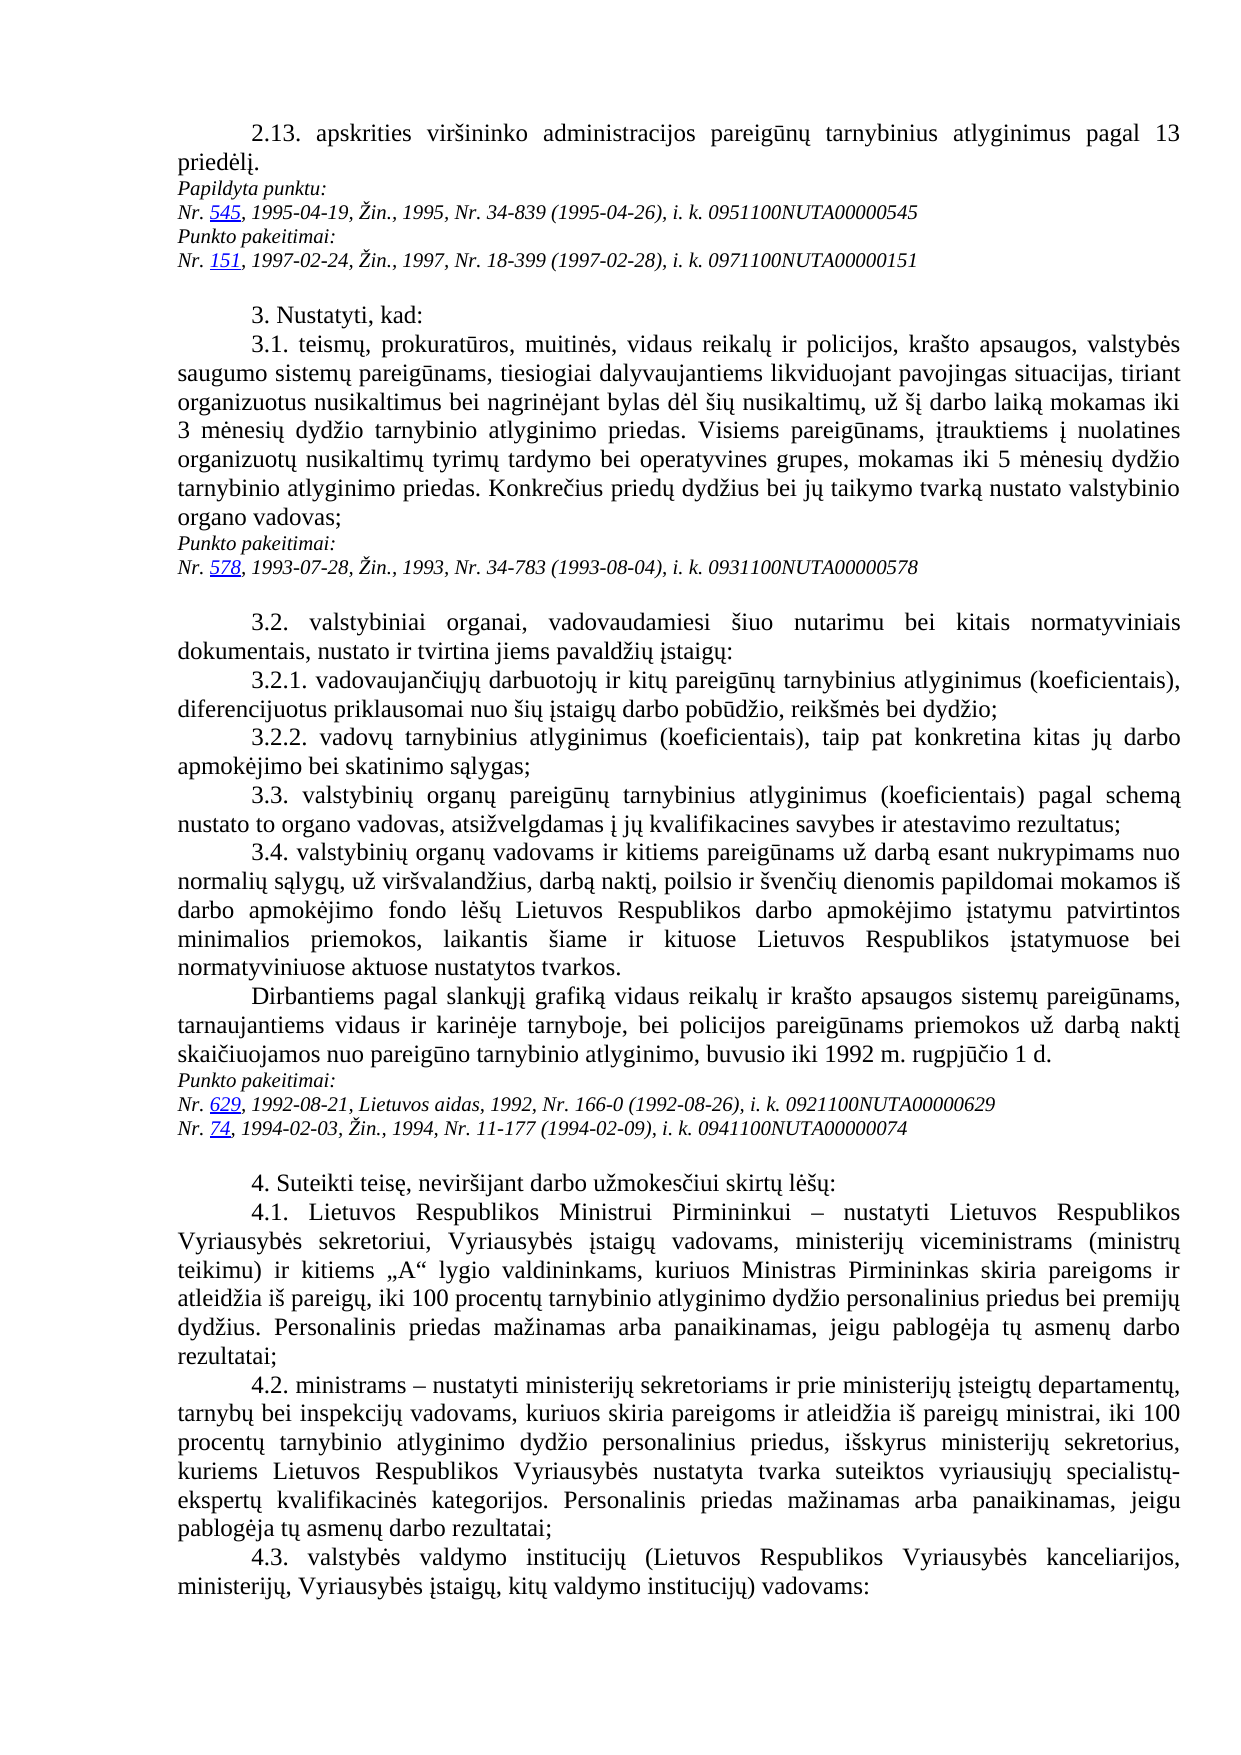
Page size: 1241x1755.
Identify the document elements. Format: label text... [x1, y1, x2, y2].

text Punkto pakeitimai: [177, 224, 1181, 248]
text 4.3. valstybės valdymo institucijų (Lietuvos Respublikos Vyriausybės kanceliarijos, ministerijų, Vyriausybės įstaigų, kitų valdymo institucijų) vadovams: [177, 1542, 1181, 1600]
text Dirbantiems pagal slankųjį grafiką vidaus reikalų ir krašto apsaugos sistemų pareigūnams, tarnaujantiems vidaus ir karinėje tarnyboje, bei policijos pareigūnams priemokos už darbą naktį skaičiuojamos nuo pareigūno tarnybinio atlyginimo, buvusio iki 1992 m. rugpjūčio 1 d. [177, 981, 1181, 1067]
text 3.1. teismų, prokuratūros, muitinės, vidaus reikalų ir policijos, krašto apsaugos, valstybės saugumo sistemų pareigūnams, tiesiogiai dalyvaujantiems likviduojant pavojingas situacijas, tiriant organizuotus nusikaltimus bei nagrinėjant bylas dėl šių nusikaltimų, už šį darbo laiką mokamas iki 3 mėnesių dydžio tarnybinio atlyginimo priedas. Visiems pareigūnams, įtrauktiems į nuolatines organizuotų nusikaltimų tyrimų tardymo bei operatyvines grupes, mokamas iki 5 mėnesių dydžio tarnybinio atlyginimo priedas. Konkrečius priedų dydžius bei jų taikymo tvarką nustato valstybinio organo vadovas; [177, 329, 1181, 531]
text Nr. 629, 1992-08-21, Lietuvos aidas, 1992, Nr. 166-0 (1992-08-26), i. k. 0921100NUTA00000629 [177, 1092, 1181, 1116]
text Punkto pakeitimai: [177, 1067, 1181, 1092]
text 3.2.1. vadovaujančiųjų darbuotojų ir kitų pareigūnų tarnybinius atlyginimus (koeficientais), diferencijuotus priklausomai nuo šių įstaigų darbo pobūdžio, reikšmės bei dydžio; [177, 665, 1181, 722]
text Nr. 151, 1997-02-24, Žin., 1997, Nr. 18-399 (1997-02-28), i. k. 0971100NUTA00000151 [177, 248, 1181, 272]
text 4.1. Lietuvos Respublikos Ministrui Pirmininkui – nustatyti Lietuvos Respublikos Vyriausybės sekretoriui, Vyriausybės įstaigų vadovams, ministerijų viceministrams (ministrų teikimu) ir kitiems „A“ lygio valdininkams, kuriuos Ministras Pirmininkas skiria pareigoms ir atleidžia iš pareigų, iki 100 procentų tarnybinio atlyginimo dydžio personalinius priedus bei premijų dydžius. Personalinis priedas mažinamas arba panaikinamas, jeigu pablogėja tų asmenų darbo rezultatai; [177, 1197, 1181, 1370]
text 3.3. valstybinių organų pareigūnų tarnybinius atlyginimus (koeficientais) pagal schemą nustato to organo vadovas, atsižvelgdamas į jų kvalifikacines savybes ir atestavimo rezultatus; [177, 780, 1181, 837]
text Punkto pakeitimai: [177, 531, 1181, 555]
text Nr. 74, 1994-02-03, Žin., 1994, Nr. 11-177 (1994-02-09), i. k. 0941100NUTA00000074 [177, 1116, 1181, 1140]
text 3.4. valstybinių organų vadovams ir kitiems pareigūnams už darbą esant nukrypimams nuo normalių sąlygų, už viršvalandžius, darbą naktį, poilsio ir švenčių dienomis papildomai mokamos iš darbo apmokėjimo fondo lėšų Lietuvos Respublikos darbo apmokėjimo įstatymu patvirtintos minimalios priemokos, laikantis šiame ir kituose Lietuvos Respublikos įstatymuose bei normatyviniuose aktuose nustatytos tvarkos. [177, 837, 1181, 981]
text 3.2.2. vadovų tarnybinius atlyginimus (koeficientais), taip pat konkretina kitas jų darbo apmokėjimo bei skatinimo sąlygas; [177, 722, 1181, 780]
text 3. Nustatyti, kad: [177, 301, 1181, 329]
text Nr. 545, 1995-04-19, Žin., 1995, Nr. 34-839 (1995-04-26), i. k. 0951100NUTA00000545 [177, 200, 1181, 224]
text 4. Suteikti teisę, neviršijant darbo užmokesčiui skirtų lėšų: [177, 1168, 1181, 1197]
text 2.13. apskrities viršininko administracijos pareigūnų tarnybinius atlyginimus pagal 13 priedėlį. [177, 118, 1181, 176]
text 3.2. valstybiniai organai, vadovaudamiesi šiuo nutarimu bei kitais normatyviniais dokumentais, nustato ir tvirtina jiems pavaldžių įstaigų: [177, 607, 1181, 665]
text 4.2. ministrams – nustatyti ministerijų sekretoriams ir prie ministerijų įsteigtų departamentų, tarnybų bei inspekcijų vadovams, kuriuos skiria pareigoms ir atleidžia iš pareigų ministrai, iki 100 procentų tarnybinio atlyginimo dydžio personalinius priedus, išskyrus ministerijų sekretorius, kuriems Lietuvos Respublikos Vyriausybės nustatyta tvarka suteiktos vyriausiųjų specialistų-ekspertų kvalifikacinės kategorijos. Personalinis priedas mažinamas arba panaikinamas, jeigu pablogėja tų asmenų darbo rezultatai; [177, 1370, 1181, 1542]
text Papildyta punktu: [177, 176, 1181, 200]
text Nr. 578, 1993-07-28, Žin., 1993, Nr. 34-783 (1993-08-04), i. k. 0931100NUTA00000578 [177, 555, 1181, 579]
